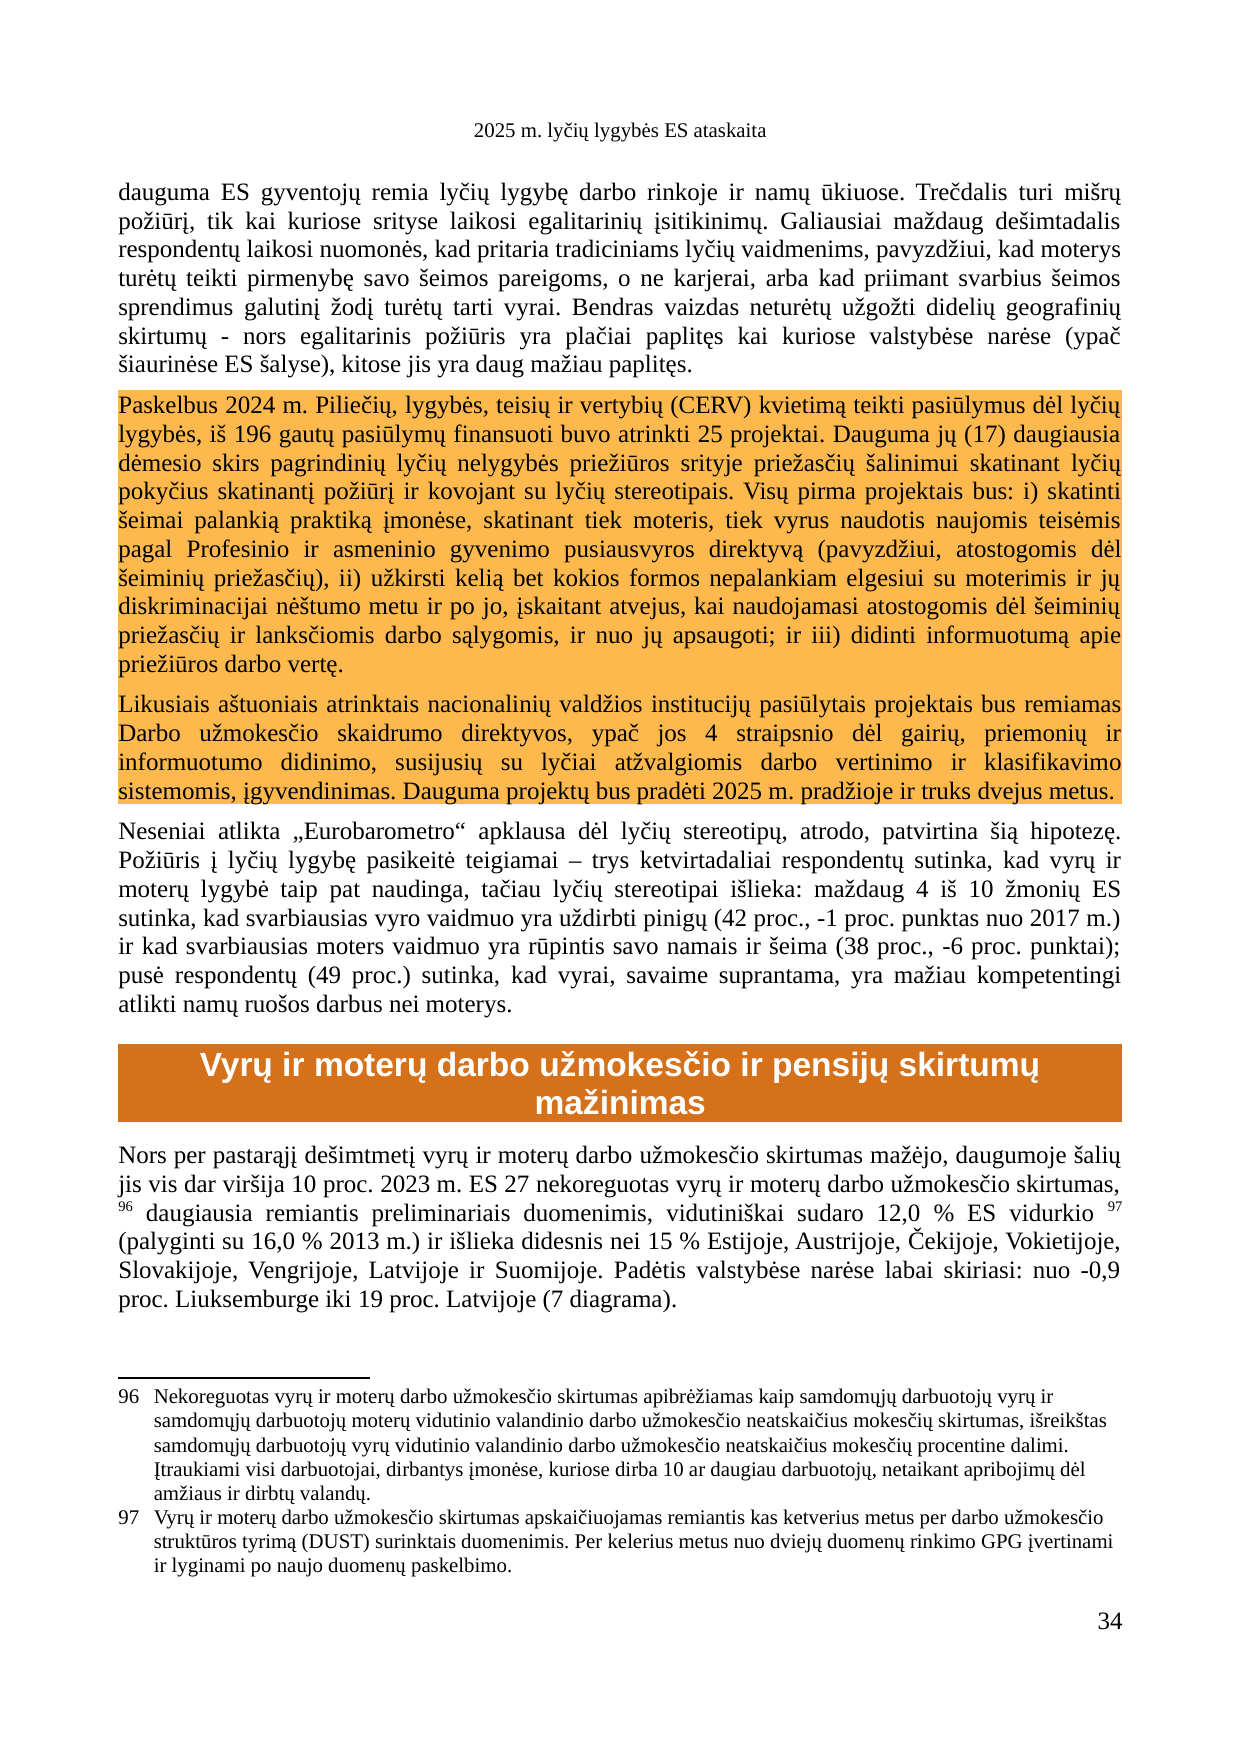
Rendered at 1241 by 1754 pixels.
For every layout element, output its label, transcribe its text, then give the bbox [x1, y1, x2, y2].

subtitle Vyrų ir moterų darbo užmokesčio ir pensijų skirtumų mažinimas [118, 1044, 1122, 1122]
text Nors per pastarąjį dešimtmetį vyrų ir moterų darbo užmokesčio skirtumas mažėjo, daugumoje šalių jis vis dar viršija 10 proc. 2023 m. ES 27 nekoreguotas vyrų ir moterų darbo užmokesčio skirtumas, daugiausia remiantis preliminariais duomenimis, vidutiniškai sudaro 12,0 % ES vidurkio (palyginti su 16,0 % 2013 m.) ir išlieka didesnis nei 15 % Estijoje, Austrijoje, Čekijoje, Vokietijoje, Slovakijoje, Vengrijoje, Latvijoje ir Suomijoje. Padėtis valstybėse narėse labai skiriasi: nuo -0,9 proc. Liuksemburge iki 19 proc. Latvijoje (7 diagrama). [118, 1140, 1122, 1313]
text dauguma ES gyventojų remia lyčių lygybę darbo rinkoje ir namų ūkiuose. Trečdalis turi mišrų požiūrį, tik kai kuriose srityse laikosi egalitarinių įsitikinimų. Galiausiai maždaug dešimtadalis respondentų laikosi nuomonės, kad pritaria tradiciniams lyčių vaidmenims, pavyzdžiui, kad moterys turėtų teikti pirmenybę savo šeimos pareigoms, o ne karjerai, arba kad priimant svarbius šeimos sprendimus galutinį žodį turėtų tarti vyrai. Bendras vaizdas neturėtų užgožti didelių geografinių skirtumų - nors egalitarinis požiūris yra plačiai paplitęs kai kuriose valstybėse narėse (ypač šiaurinėse ES šalyse), kitose jis yra daug mažiau paplitęs. [118, 177, 1122, 378]
text Likusiais aštuoniais atrinktais nacionalinių valdžios institucijų pasiūlytais projektais bus remiamas Darbo užmokesčio skaidrumo direktyvos, ypač jos 4 straipsnio dėl gairių, priemonių ir informuotumo didinimo, susijusių su lyčiai atžvalgiomis darbo vertinimo ir klasifikavimo sistemomis, įgyvendinimas. Dauguma projektų bus pradėti 2025 m. pradžioje ir truks dvejus metus. [118, 689, 1122, 804]
text Paskelbus 2024 m. Piliečių, lygybės, teisių ir vertybių (CERV) kvietimą teikti pasiūlymus dėl lyčių lygybės, iš 196 gautų pasiūlymų finansuoti buvo atrinkti 25 projektai. Dauguma jų (17) daugiausia dėmesio skirs pagrindinių lyčių nelygybės priežiūros srityje priežasčių šalinimui skatinant lyčių pokyčius skatinantį požiūrį ir kovojant su lyčių stereotipais. Visų pirma projektais bus: i) skatinti šeimai palankią praktiką įmonėse, skatinant tiek moteris, tiek vyrus naudotis naujomis teisėmis pagal Profesinio ir asmeninio gyvenimo pusiausvyros direktyvą (pavyzdžiui, atostogomis dėl šeiminių priežasčių), ii) užkirsti kelią bet kokios formos nepalankiam elgesiui su moterimis ir jų diskriminacijai nėštumo metu ir po jo, įskaitant atvejus, kai naudojamasi atostogomis dėl šeiminių priežasčių ir lanksčiomis darbo sąlygomis, ir nuo jų apsaugoti; ir iii) didinti informuotumą apie priežiūros darbo vertę. [118, 390, 1122, 678]
text Neseniai atlikta „Eurobarometro“ apklausa dėl lyčių stereotipų, atrodo, patvirtina šią hipotezę. Požiūris į lyčių lygybę pasikeitė teigiamai – trys ketvirtadaliai respondentų sutinka, kad vyrų ir moterų lygybė taip pat naudinga, tačiau lyčių stereotipai išlieka: maždaug 4 iš 10 žmonių ES sutinka, kad svarbiausias vyro vaidmuo yra uždirbti pinigų (42 proc., -1 proc. punktas nuo 2017 m.) ir kad svarbiausias moters vaidmuo yra rūpintis savo namais ir šeima (38 proc., -6 proc. punktai); pusė respondentų (49 proc.) sutinka, kad vyrai, savaime suprantama, yra mažiau kompetentingi atlikti namų ruošos darbus nei moterys. [118, 816, 1122, 1018]
text Nekoreguotas vyrų ir moterų darbo užmokesčio skirtumas apibrėžiamas kaip samdomųjų darbuotojų vyrų ir samdomųjų darbuotojų moterų vidutinio valandinio darbo užmokesčio neatskaičius mokesčių skirtumas, išreikštas samdomųjų darbuotojų vyrų vidutinio valandinio darbo užmokesčio neatskaičius mokesčių procentine dalimi. Įtraukiami visi darbuotojai, dirbantys įmonėse, kuriose dirba 10 ar daugiau darbuotojų, netaikant apribojimų dėl amžiaus ir dirbtų valandų. [118, 1384, 1122, 1505]
text Vyrų ir moterų darbo užmokesčio skirtumas apskaičiuojamas remiantis kas ketverius metus per darbo užmokesčio struktūros tyrimą (DUST) surinktais duomenimis. Per kelerius metus nuo dviejų duomenų rinkimo GPG įvertinami ir lyginami po naujo duomenų paskelbimo. [118, 1505, 1122, 1577]
